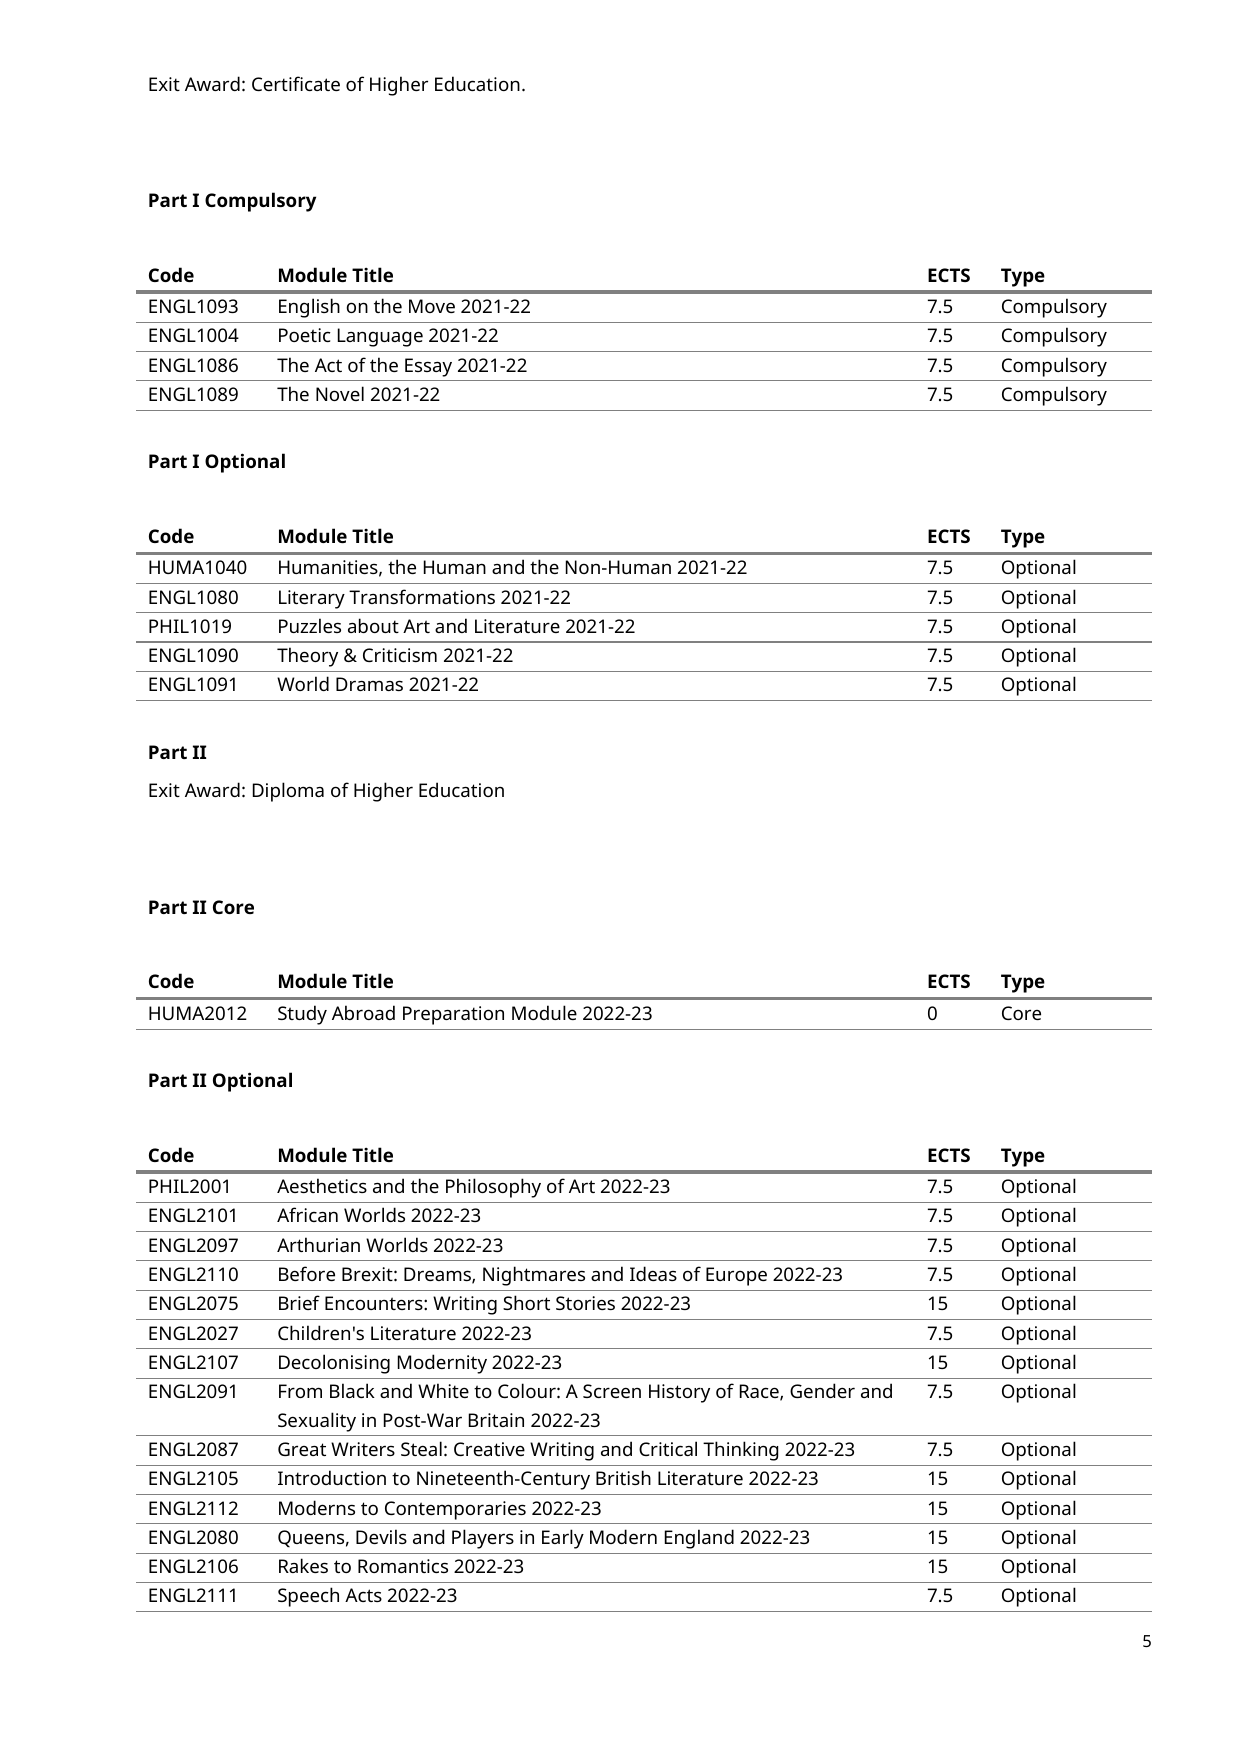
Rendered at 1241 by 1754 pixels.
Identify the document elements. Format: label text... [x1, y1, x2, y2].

table_cell Optional [989, 1379, 1152, 1435]
table_cell Part II Core [136, 856, 1152, 969]
table_cell Brief Encounters: Writing Short Stories 2022-23 [266, 1291, 916, 1319]
table_cell 7.5 [916, 672, 989, 700]
table_cell ECTS [916, 523, 989, 552]
table_cell ENGL2080 [136, 1524, 266, 1552]
table_cell Part II Optional [136, 1030, 1152, 1142]
table_cell The Act of the Essay 2021-22 [266, 352, 916, 380]
table_cell 7.5 [916, 352, 989, 380]
table_cell 7.5 [916, 1379, 989, 1435]
table_cell Decolonising Modernity 2022-23 [266, 1349, 916, 1377]
table_cell ENGL2091 [136, 1379, 266, 1435]
table_cell English on the Move 2021-22 [266, 294, 916, 322]
table_cell Compulsory [989, 294, 1152, 322]
table_cell 15 [916, 1349, 989, 1377]
table_cell ENGL1086 [136, 352, 266, 380]
table_header Exit Award: Certificate of Higher Education. [136, 71, 1152, 149]
table_cell Part II Exit Award: Diploma of Higher Education [136, 701, 1152, 856]
table_cell ENGL2106 [136, 1554, 266, 1582]
table_cell 7.5 [916, 381, 989, 409]
table_cell ENGL2112 [136, 1495, 266, 1523]
table_cell Study Abroad Preparation Module 2022-23 [266, 1000, 916, 1028]
table_cell Code [136, 1142, 266, 1170]
table_cell Compulsory [989, 323, 1152, 351]
table_cell Optional [989, 1261, 1152, 1289]
table_cell 7.5 [916, 613, 989, 641]
table_cell World Dramas 2021-22 [266, 672, 916, 700]
table_cell Puzzles about Art and Literature 2021-22 [266, 613, 916, 641]
table_cell ENGL1080 [136, 584, 266, 612]
table_cell Queens, Devils and Players in Early Modern England 2022-23 [266, 1524, 916, 1552]
table_cell Code [136, 262, 266, 290]
table_cell ENGL2110 [136, 1261, 266, 1289]
table_cell Humanities, the Human and the Non-Human 2021-22 [266, 555, 916, 583]
table_cell Optional [989, 613, 1152, 641]
table_cell ECTS [916, 969, 989, 997]
table_cell Optional [989, 1583, 1152, 1611]
table_cell Type [989, 969, 1152, 997]
table_cell Children's Literature 2022-23 [266, 1320, 916, 1348]
table_cell ENGL2101 [136, 1203, 266, 1231]
table_cell 0 [916, 1000, 989, 1028]
table_cell ENGL2097 [136, 1232, 266, 1260]
table_cell Literary Transformations 2021-22 [266, 584, 916, 612]
table_cell 15 [916, 1466, 989, 1494]
table_cell HUMA1040 [136, 555, 266, 583]
table_cell 15 [916, 1554, 989, 1582]
table_cell ECTS [916, 1142, 989, 1170]
table_cell Optional [989, 672, 1152, 700]
table_cell Module Title [266, 1142, 916, 1170]
table_cell Great Writers Steal: Creative Writing and Critical Thinking 2022-23 [266, 1436, 916, 1465]
table_cell ENGL1091 [136, 672, 266, 700]
table_cell 7.5 [916, 555, 989, 583]
table_cell 7.5 [916, 1203, 989, 1231]
table_cell Optional [989, 1174, 1152, 1202]
table_cell Optional [989, 1203, 1152, 1231]
table_cell Core [989, 1000, 1152, 1028]
table_cell 7.5 [916, 323, 989, 351]
table_cell Moderns to Contemporaries 2022-23 [266, 1495, 916, 1523]
table_cell Aesthetics and the Philosophy of Art 2022-23 [266, 1174, 916, 1202]
table_cell Compulsory [989, 381, 1152, 409]
table_cell Part I Compulsory [136, 150, 1152, 262]
table_cell Optional [989, 1320, 1152, 1348]
table_cell Optional [989, 1349, 1152, 1377]
table_cell Introduction to Nineteenth-Century British Literature 2022-23 [266, 1466, 916, 1494]
table_cell ENGL1093 [136, 294, 266, 322]
table_cell Theory & Criticism 2021-22 [266, 643, 916, 671]
table_cell ENGL2027 [136, 1320, 266, 1348]
table_cell Code [136, 969, 266, 997]
table_cell 7.5 [916, 1261, 989, 1289]
table_cell Optional [989, 1232, 1152, 1260]
table_cell Module Title [266, 969, 916, 997]
table_cell 7.5 [916, 1436, 989, 1465]
table_cell HUMA2012 [136, 1000, 266, 1028]
table_cell PHIL1019 [136, 613, 266, 641]
table_cell 7.5 [916, 1583, 989, 1611]
table_cell ENGL1090 [136, 643, 266, 671]
table_cell 15 [916, 1524, 989, 1552]
table_cell 7.5 [916, 1320, 989, 1348]
table_cell Code [136, 523, 266, 552]
table_cell Type [989, 523, 1152, 552]
table_cell Before Brexit: Dreams, Nightmares and Ideas of Europe 2022-23 [266, 1261, 916, 1289]
table_cell Type [989, 1142, 1152, 1170]
table_cell ECTS [916, 262, 989, 290]
table_cell Arthurian Worlds 2022-23 [266, 1232, 916, 1260]
table_cell ENGL2087 [136, 1436, 266, 1465]
table_cell Module Title [266, 523, 916, 552]
table_cell Optional [989, 1495, 1152, 1523]
table_cell Module Title [266, 262, 916, 290]
table_cell ENGL2111 [136, 1583, 266, 1611]
table_cell 7.5 [916, 1232, 989, 1260]
table_cell Speech Acts 2022-23 [266, 1583, 916, 1611]
table_cell ENGL1089 [136, 381, 266, 409]
table_cell Compulsory [989, 352, 1152, 380]
table_cell Optional [989, 584, 1152, 612]
table_cell Poetic Language 2021-22 [266, 323, 916, 351]
table_cell ENGL1004 [136, 323, 266, 351]
table_cell 15 [916, 1291, 989, 1319]
table_cell 7.5 [916, 584, 989, 612]
table_cell Type [989, 262, 1152, 290]
table_cell ENGL2075 [136, 1291, 266, 1319]
table_cell African Worlds 2022-23 [266, 1203, 916, 1231]
table_cell 7.5 [916, 1174, 989, 1202]
table_cell Part I Optional [136, 411, 1152, 523]
table_cell ENGL2107 [136, 1349, 266, 1377]
table_cell PHIL2001 [136, 1174, 266, 1202]
table_cell Optional [989, 555, 1152, 583]
table_cell Optional [989, 1436, 1152, 1465]
table_cell Rakes to Romantics 2022-23 [266, 1554, 916, 1582]
table_cell Optional [989, 1291, 1152, 1319]
table_cell Optional [989, 1466, 1152, 1494]
table_cell The Novel 2021-22 [266, 381, 916, 409]
table_cell ENGL2105 [136, 1466, 266, 1494]
table_cell From Black and White to Colour: A Screen History of Race, Gender and Sexuality in Post-War Britain 2022-23 [266, 1379, 916, 1435]
table_cell Optional [989, 643, 1152, 671]
table_cell 7.5 [916, 643, 989, 671]
table_cell Optional [989, 1524, 1152, 1552]
table_cell 15 [916, 1495, 989, 1523]
table_cell 7.5 [916, 294, 989, 322]
table_cell Optional [989, 1554, 1152, 1582]
